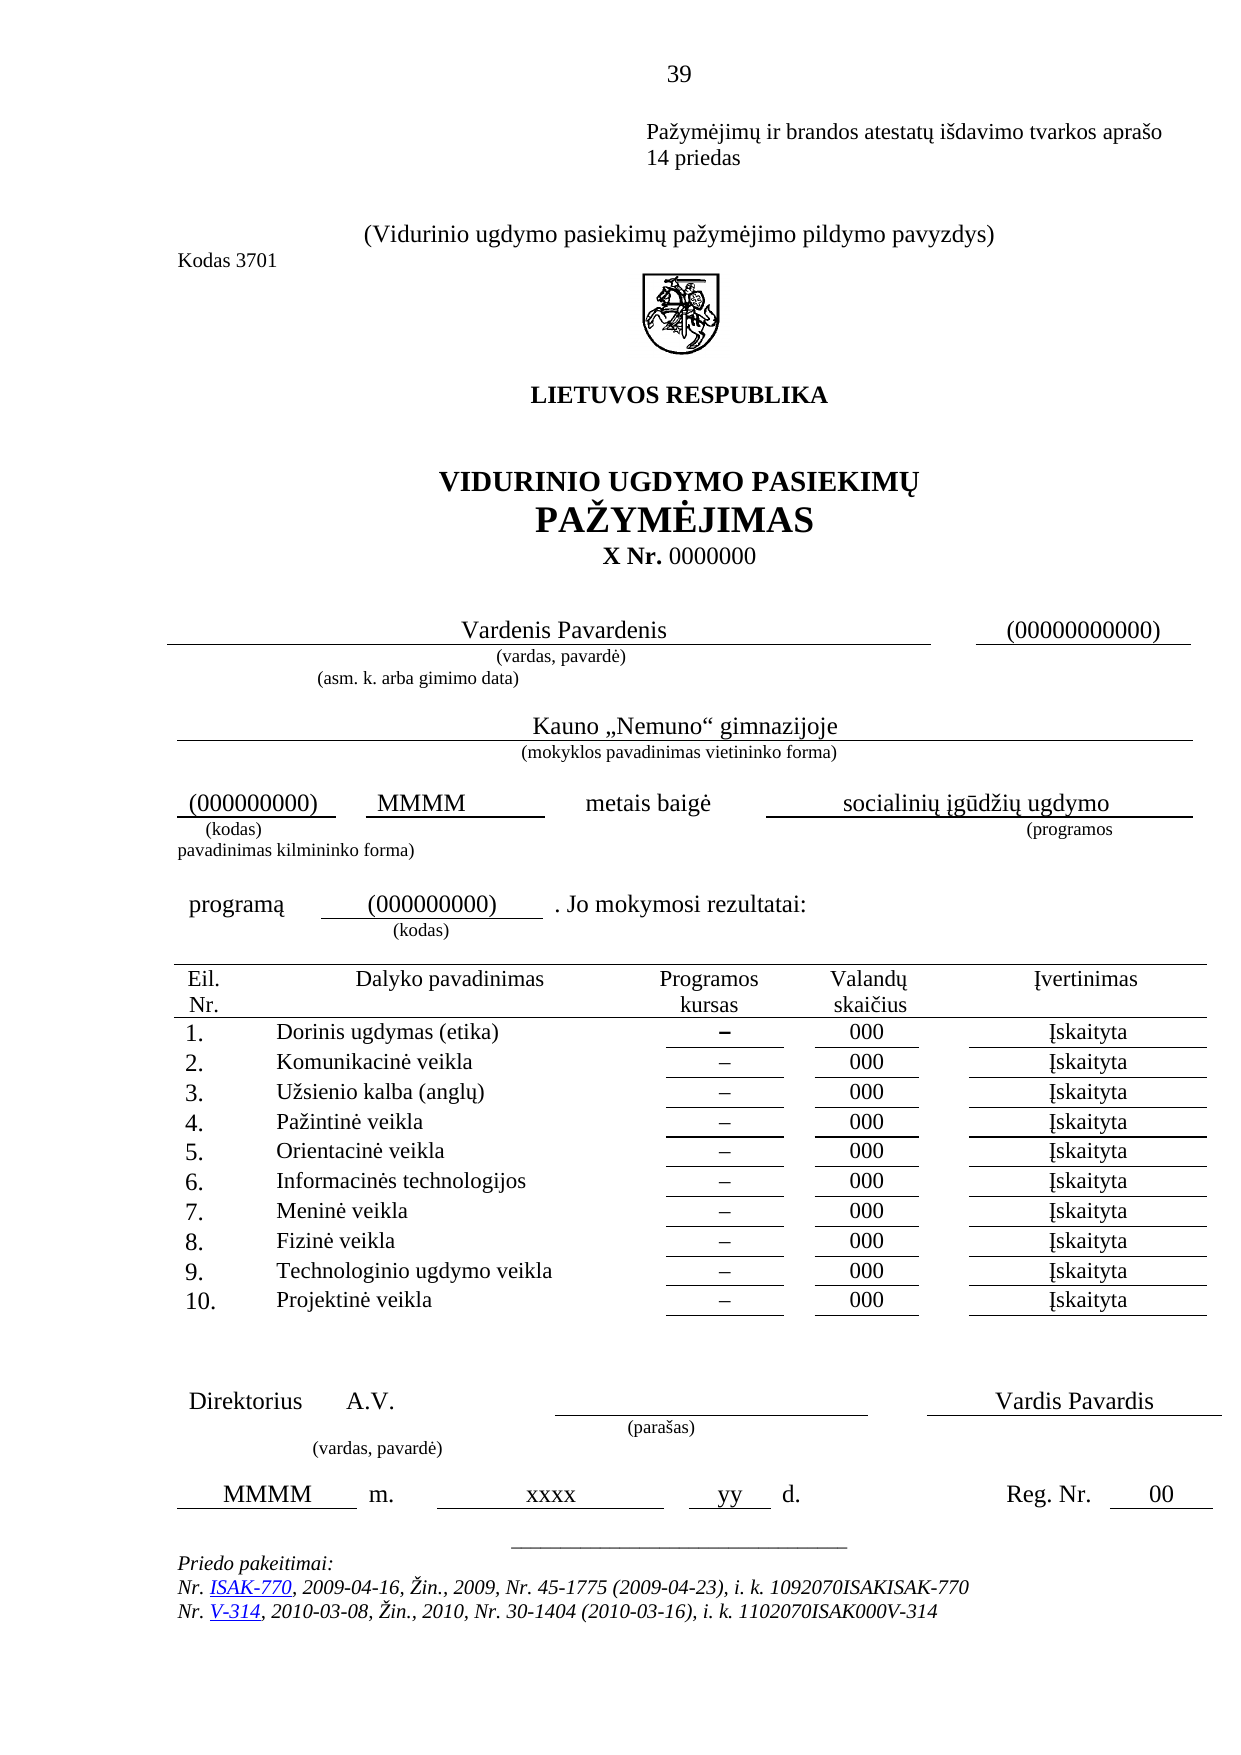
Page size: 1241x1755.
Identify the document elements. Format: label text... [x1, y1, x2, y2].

table_header [736, 788, 766, 816]
table_cell 000 [815, 1286, 918, 1315]
table_cell [635, 1047, 666, 1077]
text VIDURINIO UGDYMO PASIEKIMŲ [177, 464, 1181, 498]
table_cell Įskaityta [969, 1048, 1207, 1077]
table_cell – [666, 1197, 783, 1226]
table_cell Užsienio kalba (anglų) [265, 1077, 634, 1107]
table_cell [919, 1136, 969, 1166]
subtitle (Vidurinio ugdymo pasiekimų pažymėjimo pildymo pavyzdys) [177, 219, 1181, 248]
table_header xxxx [437, 1479, 664, 1508]
table_cell [919, 1107, 969, 1136]
text Pažymėjimų ir brandos atestatų išdavimo tvarkos aprašo [646, 118, 1181, 144]
text Priedo pakeitimai: [177, 1551, 1181, 1575]
table_header [234, 965, 265, 1017]
table_cell [635, 1107, 666, 1136]
table_cell [234, 1018, 265, 1047]
text X Nr. 0000000 [177, 541, 1181, 570]
table_header yy [689, 1479, 771, 1508]
table_cell [635, 1077, 666, 1107]
table_cell Fizinė veikla [265, 1226, 634, 1256]
text (vardas, pavardė) (asm. k. arba gimimo data) [177, 645, 1181, 688]
table_header Įvertinimas [964, 965, 1207, 1017]
text LIETUVOS RESPUBLIKA [177, 381, 1181, 409]
table_cell Technologinio ugdymo veikla [265, 1256, 634, 1285]
table_cell [635, 1226, 666, 1256]
text Nr. ISAK-770, 2009-04-16, Žin., 2009, Nr. 45-1775 (2009-04-23), i. k. 1092070ISAKISAK-770 [177, 1575, 1181, 1599]
table_cell Pažintinė veikla [265, 1107, 634, 1136]
table_cell 000 [815, 1138, 918, 1166]
table_header Vardis Pavardis [927, 1386, 1222, 1414]
table_cell [234, 1285, 265, 1315]
text (kodas) [177, 919, 1181, 941]
table_cell [919, 1226, 969, 1256]
table_cell [234, 1166, 265, 1196]
table_cell 6. [174, 1166, 234, 1196]
table_header Valandų skaičius [784, 965, 918, 1017]
table_cell [234, 1136, 265, 1166]
table_header programą [177, 889, 321, 918]
table_header [664, 1479, 689, 1508]
table_cell Įskaityta [969, 1167, 1207, 1196]
table_cell Orientacinė veikla [265, 1136, 634, 1166]
table_cell [784, 1077, 814, 1107]
table_cell [919, 1196, 969, 1226]
table_header [931, 615, 976, 644]
table_cell Informacinės technologijos [265, 1166, 634, 1196]
table_cell [919, 1047, 969, 1077]
table_cell [234, 1226, 265, 1256]
table_cell 000 [815, 1108, 918, 1136]
table_cell [635, 1136, 666, 1166]
table_cell [234, 1047, 265, 1077]
table_header MMMM [366, 788, 544, 816]
table_cell 5. [174, 1136, 234, 1166]
table_header [336, 788, 366, 816]
table_header 00 [1110, 1479, 1213, 1508]
table_cell [234, 1196, 265, 1226]
table_cell [784, 1256, 814, 1285]
table_header [868, 1386, 927, 1414]
table_header Vardenis Pavardenis [167, 615, 931, 644]
table_header [555, 1386, 868, 1414]
table_cell 3. [174, 1077, 234, 1107]
text (mokyklos pavadinimas vietininko forma) [177, 741, 1181, 762]
text Nr. V-314, 2010-03-08, Žin., 2010, Nr. 30-1404 (2010-03-16), i. k. 1102070ISAK000V-314 [177, 1599, 1181, 1623]
table_cell – [666, 1138, 783, 1166]
table_header (000000000) [177, 788, 336, 816]
text (kodas) (programos pavadinimas kilmininko forma) [177, 817, 1181, 861]
table_cell Įskaityta [969, 1227, 1207, 1256]
table_header [859, 1479, 995, 1508]
table_cell [784, 1285, 814, 1315]
table_cell 000 [815, 1257, 918, 1285]
table_cell [234, 1107, 265, 1136]
table_cell [234, 1256, 265, 1285]
table_header Programos kursas [635, 965, 783, 1017]
table_cell Įskaityta [969, 1257, 1207, 1285]
table_header Kauno „Nemuno“ gimnazijoje [177, 711, 1192, 740]
table_cell – [666, 1018, 783, 1047]
table_cell 000 [815, 1197, 918, 1226]
table_cell Projektinė veikla [265, 1285, 634, 1315]
table_cell 000 [815, 1167, 918, 1196]
table_cell Įskaityta [969, 1018, 1207, 1047]
table_header socialinių įgūdžių ugdymo [766, 788, 1192, 816]
table_header (000000000) [321, 889, 543, 918]
table_cell [635, 1018, 666, 1047]
table_cell – [666, 1167, 783, 1196]
table_cell 000 [815, 1227, 918, 1256]
table_cell [919, 1077, 969, 1107]
table_cell [919, 1166, 969, 1196]
table_cell – [666, 1078, 783, 1107]
table_cell [635, 1166, 666, 1196]
table_header Direktorius A.V. [177, 1386, 555, 1414]
table_header (00000000000) [976, 615, 1191, 644]
table_cell – [666, 1257, 783, 1285]
table_cell 7. [174, 1196, 234, 1226]
table_header Eil. Nr. [174, 965, 234, 1017]
table_cell [784, 1196, 814, 1226]
table_cell – [666, 1048, 783, 1077]
table_cell Meninė veikla [265, 1196, 634, 1226]
table_cell 000 [815, 1048, 918, 1077]
table_header . Jo mokymosi rezultatai: [543, 889, 1192, 918]
table_header [545, 788, 574, 816]
table_cell [784, 1107, 814, 1136]
table_cell [919, 1018, 969, 1047]
table_cell Įskaityta [969, 1078, 1207, 1107]
table_cell – [666, 1227, 783, 1256]
table_header m. [357, 1479, 437, 1508]
table_cell [784, 1166, 814, 1196]
table_cell 1. [174, 1018, 234, 1047]
table_header d. [771, 1479, 859, 1508]
table_cell [635, 1285, 666, 1315]
table_cell [784, 1136, 814, 1166]
table_header [919, 965, 964, 1017]
table_cell 000 [815, 1078, 918, 1107]
table_header MMMM [177, 1479, 357, 1508]
table_cell Įskaityta [969, 1138, 1207, 1166]
table_header metais baigė [574, 788, 736, 816]
table_cell 9. [174, 1256, 234, 1285]
table_cell 2. [174, 1047, 234, 1077]
table_cell [784, 1226, 814, 1256]
table_cell 10. [174, 1285, 234, 1315]
table_cell 000 [815, 1018, 918, 1047]
table_cell Įskaityta [969, 1197, 1207, 1226]
table_cell [919, 1256, 969, 1285]
table_cell Įskaityta [969, 1108, 1207, 1136]
table_cell 4. [174, 1107, 234, 1136]
table_cell Dorinis ugdymas (etika) [265, 1018, 634, 1047]
table_cell [784, 1018, 814, 1047]
table_cell – [666, 1286, 783, 1315]
table_cell [635, 1256, 666, 1285]
table_cell Komunikacinė veikla [265, 1047, 634, 1077]
text 14 priedas [646, 144, 1181, 171]
table_header Dalyko pavadinimas [265, 965, 634, 1017]
text __________________________________ [177, 1528, 1181, 1551]
table_cell 8. [174, 1226, 234, 1256]
text PAŽYMĖJIMAS [177, 498, 1181, 541]
table_cell [919, 1285, 969, 1315]
table_cell – [666, 1108, 783, 1136]
table_cell [784, 1047, 814, 1077]
text Kodas 3701 [177, 248, 1181, 272]
table_cell [635, 1196, 666, 1226]
table_header Reg. Nr. [995, 1479, 1110, 1508]
table_cell [234, 1077, 265, 1107]
text (parašas) (vardas, pavardė) [177, 1416, 1181, 1459]
table_cell Įskaityta [969, 1286, 1207, 1315]
